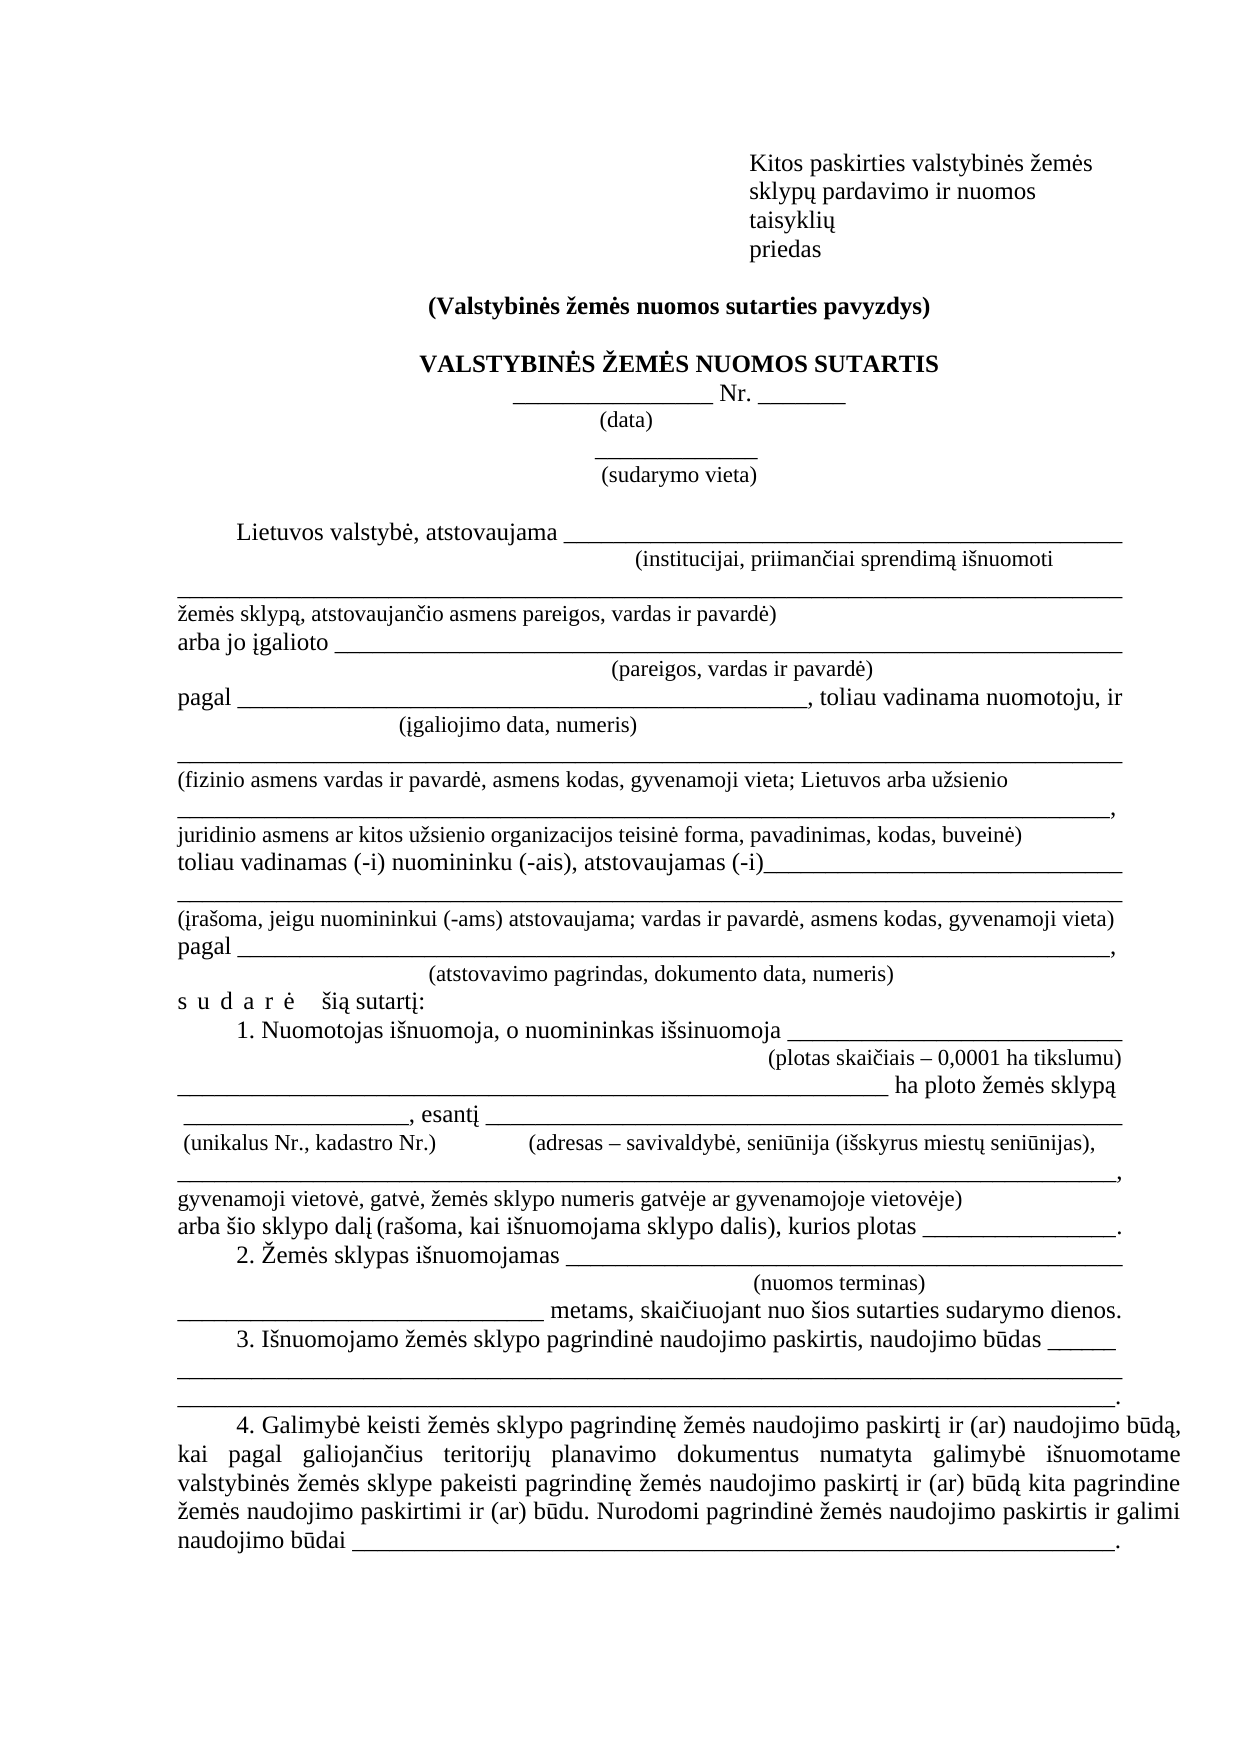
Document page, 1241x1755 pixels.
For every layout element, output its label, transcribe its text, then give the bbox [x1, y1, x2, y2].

text (Valstybinės žemės nuomos sutarties pavyzdys) [177, 291, 1181, 320]
text priedas [749, 234, 1181, 263]
text sklypų pardavimo ir nuomos [749, 176, 1181, 205]
text sudarė šią sutartį: [177, 986, 1181, 1015]
text 1. Nuomotojas išnuomoja, o nuomininkas išsinuomoja [177, 1015, 1181, 1044]
text _ [177, 876, 1181, 905]
text _ metams, skaičiuojant nuo šios sutarties sudarymo dienos. [177, 1295, 1181, 1324]
text _ ha ploto žemės sklypą [177, 1070, 1181, 1099]
text ___________________________________________________________________________. [177, 1381, 1181, 1410]
text arba jo įgalioto [177, 627, 1181, 656]
text (unikalus Nr., kadastro Nr.) (adresas – savivaldybė, seniūnija (išskyrus miestų seniūnijas), [177, 1127, 1181, 1156]
text arba šio sklypo dalį (rašoma, kai išnuomojama sklypo dalis), kurios plotas . [177, 1211, 1181, 1240]
text 3. Išnuomojamo žemės sklypo pagrindinė naudojimo paskirtis, naudojimo būdas [177, 1324, 1181, 1353]
text pagal , [177, 931, 1181, 960]
text _ [177, 572, 1181, 600]
text (sudarymo vieta) [177, 461, 1181, 488]
text (plotas skaičiais – 0,0001 ha tikslumu) [177, 1044, 1181, 1070]
text (įgaliojimo data, numeris) [399, 711, 1181, 737]
text VALSTYBINĖS ŽEMĖS NUOMOS SUTARTIS [177, 349, 1181, 378]
text Kitos paskirties valstybinės žemės [749, 148, 1181, 176]
text _ , [177, 792, 1181, 821]
text _____________ [177, 433, 1181, 461]
text juridinio asmens ar kitos užsienio organizacijos teisinė forma, pavadinimas, kodas, buveinė) [177, 821, 1181, 847]
text gyvenamoji vietovė, gatvė, žemės sklypo numeris gatvėje ar gyvenamojoje vietovėje) [177, 1185, 1181, 1211]
text pagal , toliau vadinama nuomotoju, ir [177, 682, 1181, 711]
text taisyklių [749, 205, 1181, 234]
text toliau vadinamas (-i) nuomininku (-ais), atstovaujamas (-i) [177, 847, 1181, 876]
text (atstovavimo pagrindas, dokumento data, numeris) [251, 960, 1181, 986]
text _ , [177, 1156, 1181, 1185]
text (įrašoma, jeigu nuomininkui (-ams) atstovaujama; vardas ir pavardė, asmens kodas, gyvenamoji vieta) [177, 905, 1181, 931]
text (nuomos terminas) [576, 1269, 1181, 1295]
text (data) [71, 406, 1181, 433]
text _____ [177, 1353, 1181, 1381]
text (pareigos, vardas ir pavardė) [552, 656, 1181, 682]
text (institucijai, priimančiai sprendimą išnuomoti [635, 545, 1181, 572]
text 4. Galimybė keisti žemės sklypo pagrindinę žemės naudojimo paskirtį ir (ar) naudojimo būdą, kai pagal galiojančius teritorijų planavimo dokumentus numatyta galimybė išnuomotame valstybinės žemės sklype pakeisti pagrindinę žemės naudojimo paskirtį ir (ar) būdą kita pagrindine žemės naudojimo paskirtimi ir (ar) būdu. Nurodomi pagrindinė žemės naudojimo paskirtis ir galimi naudojimo būdai _____________________________________________________________. [177, 1410, 1181, 1554]
text Lietuvos valstybė, atstovaujama [177, 517, 1181, 545]
text ________________ Nr. _______ [177, 378, 1181, 406]
text 2. Žemės sklypas išnuomojamas [177, 1240, 1181, 1269]
text žemės sklypą, atstovaujančio asmens pareigos, vardas ir pavardė) [177, 600, 1181, 627]
text (fizinio asmens vardas ir pavardė, asmens kodas, gyvenamoji vieta; Lietuvos arba užsienio [177, 766, 1181, 792]
text __________________, esantį [177, 1099, 1181, 1127]
text _ [177, 737, 1181, 766]
